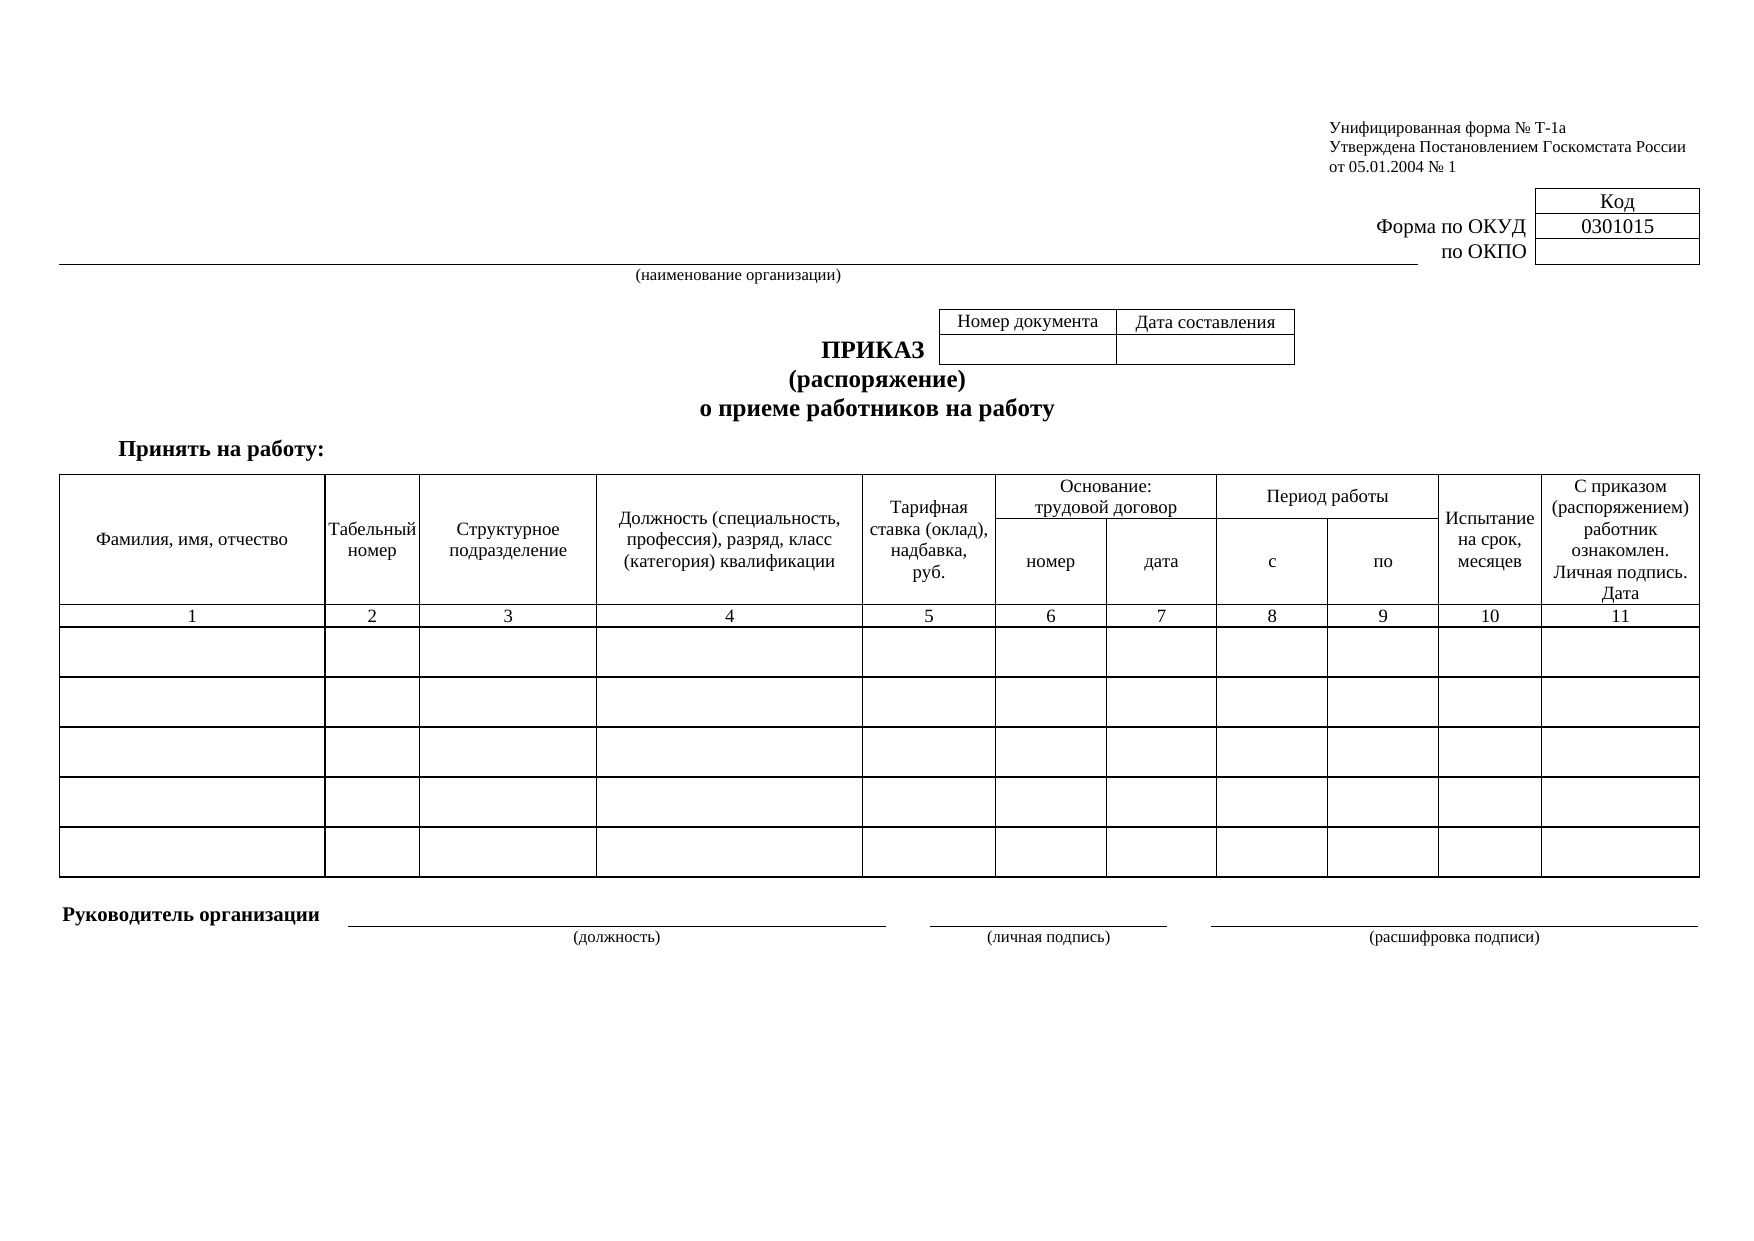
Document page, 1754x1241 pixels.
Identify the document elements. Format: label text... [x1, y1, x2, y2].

table_cell [60, 778, 324, 826]
table_cell дата [1107, 519, 1216, 604]
table_cell 7 [1107, 605, 1216, 626]
table_cell [1217, 778, 1327, 826]
table_header Руководитель организации [59, 902, 347, 926]
table_cell [1439, 728, 1541, 776]
table_cell 9 [1328, 605, 1438, 626]
table_cell [420, 628, 596, 676]
table_cell [597, 678, 862, 726]
table_header [930, 902, 1167, 926]
table_cell [1542, 728, 1699, 776]
table_cell [1217, 678, 1327, 726]
table_header Структурное подразделение [420, 475, 596, 604]
table_cell номер [996, 519, 1106, 604]
table_cell [996, 628, 1106, 676]
table_cell [1439, 828, 1541, 876]
table_header [1211, 902, 1698, 926]
table_cell 8 [1217, 605, 1327, 626]
table_header Код [1536, 189, 1699, 213]
table_cell [60, 828, 324, 876]
table_header Испытание на срок, месяцев [1439, 475, 1541, 604]
table_cell по ОКПО [1418, 238, 1535, 263]
text (наименование организации) [59, 265, 1417, 284]
table_cell 3 [420, 605, 596, 626]
table_header Должность (специальность, профессия), разряд, класс (категория) квалификации [597, 475, 862, 604]
table_cell [1167, 926, 1211, 946]
table_cell [1107, 728, 1216, 776]
table_cell [940, 335, 1116, 363]
table_cell [996, 778, 1106, 826]
table_header Табельный номер [326, 475, 419, 604]
table_cell [1439, 678, 1541, 726]
table_cell (расшифровка подписи) [1211, 927, 1698, 946]
table_cell [420, 778, 596, 826]
table_cell [1328, 628, 1438, 676]
table_cell 0301015 [1536, 214, 1699, 238]
table_cell [1117, 335, 1294, 363]
table_cell [996, 728, 1106, 776]
table_cell 5 [863, 605, 995, 626]
table_cell [1328, 728, 1438, 776]
table_cell [1542, 678, 1699, 726]
table_cell [59, 238, 1417, 263]
table_cell [1536, 239, 1699, 263]
table_header Тарифная ставка (оклад), надбавка, руб. [863, 475, 995, 604]
table_cell [60, 628, 324, 676]
table_header [886, 902, 930, 926]
table_cell [1542, 778, 1699, 826]
table_header С приказом (распоряжением) работник ознакомлен. Личная подпись. Дата [1542, 475, 1699, 604]
table_header Дата составления [1117, 310, 1294, 334]
table_cell ПРИКАЗ [59, 334, 939, 363]
table_cell [863, 728, 995, 776]
table_cell [1107, 828, 1216, 876]
table_cell 2 [326, 605, 419, 626]
table_cell [420, 728, 596, 776]
table_cell [863, 628, 995, 676]
table_cell [326, 828, 419, 876]
table_cell Форма по ОКУД [1373, 213, 1535, 238]
table_cell [1328, 828, 1438, 876]
table_cell [1439, 778, 1541, 826]
table_cell [1217, 628, 1327, 676]
table_cell [996, 678, 1106, 726]
table_header [1373, 188, 1535, 213]
table_cell (личная подпись) [930, 927, 1167, 946]
table_cell [1107, 678, 1216, 726]
table_header [1167, 902, 1211, 926]
table_cell [326, 628, 419, 676]
table_cell [597, 778, 862, 826]
table_header Номер документа [940, 310, 1116, 334]
table_cell [1107, 778, 1216, 826]
table_cell [326, 778, 419, 826]
table_cell [1328, 678, 1438, 726]
table_cell [597, 828, 862, 876]
table_cell [59, 926, 347, 946]
table_cell [597, 628, 862, 676]
table_cell [863, 778, 995, 826]
table_cell [326, 678, 419, 726]
text Унифицированная форма № Т-1а Утверждена Постановлением Госкомстата России от 05.01.2004 № 1 [1329, 118, 1695, 176]
table_cell [996, 828, 1106, 876]
table_cell [60, 678, 324, 726]
text (распоряжение) о приеме работников на работу [59, 364, 1695, 422]
table_cell 6 [996, 605, 1106, 626]
table_header Период работы [1217, 475, 1438, 518]
table_cell [1542, 828, 1699, 876]
table_cell [863, 678, 995, 726]
table_header [348, 902, 886, 926]
table_cell [420, 678, 596, 726]
table_cell [1542, 628, 1699, 676]
table_cell 10 [1439, 605, 1541, 626]
table_cell [420, 828, 596, 876]
table_header [59, 309, 939, 334]
table_cell (должность) [348, 927, 886, 946]
table_cell [1107, 628, 1216, 676]
table_cell [1439, 628, 1541, 676]
table_cell [886, 926, 930, 946]
table_cell 4 [597, 605, 862, 626]
table_cell [326, 728, 419, 776]
table_cell по [1328, 519, 1438, 604]
table_cell 1 [60, 605, 324, 626]
table_cell [1217, 828, 1327, 876]
table_cell [863, 828, 995, 876]
table_cell [59, 213, 1373, 238]
table_header Основание: трудовой договор [996, 475, 1216, 518]
table_cell [60, 728, 324, 776]
table_cell с [1217, 519, 1327, 604]
table_cell [1328, 778, 1438, 826]
text Принять на работу: [118, 434, 1695, 461]
table_header [59, 188, 1373, 213]
table_header Фамилия, имя, отчество [60, 475, 324, 604]
table_cell [597, 728, 862, 776]
table_cell [1217, 728, 1327, 776]
table_cell 11 [1542, 605, 1699, 626]
